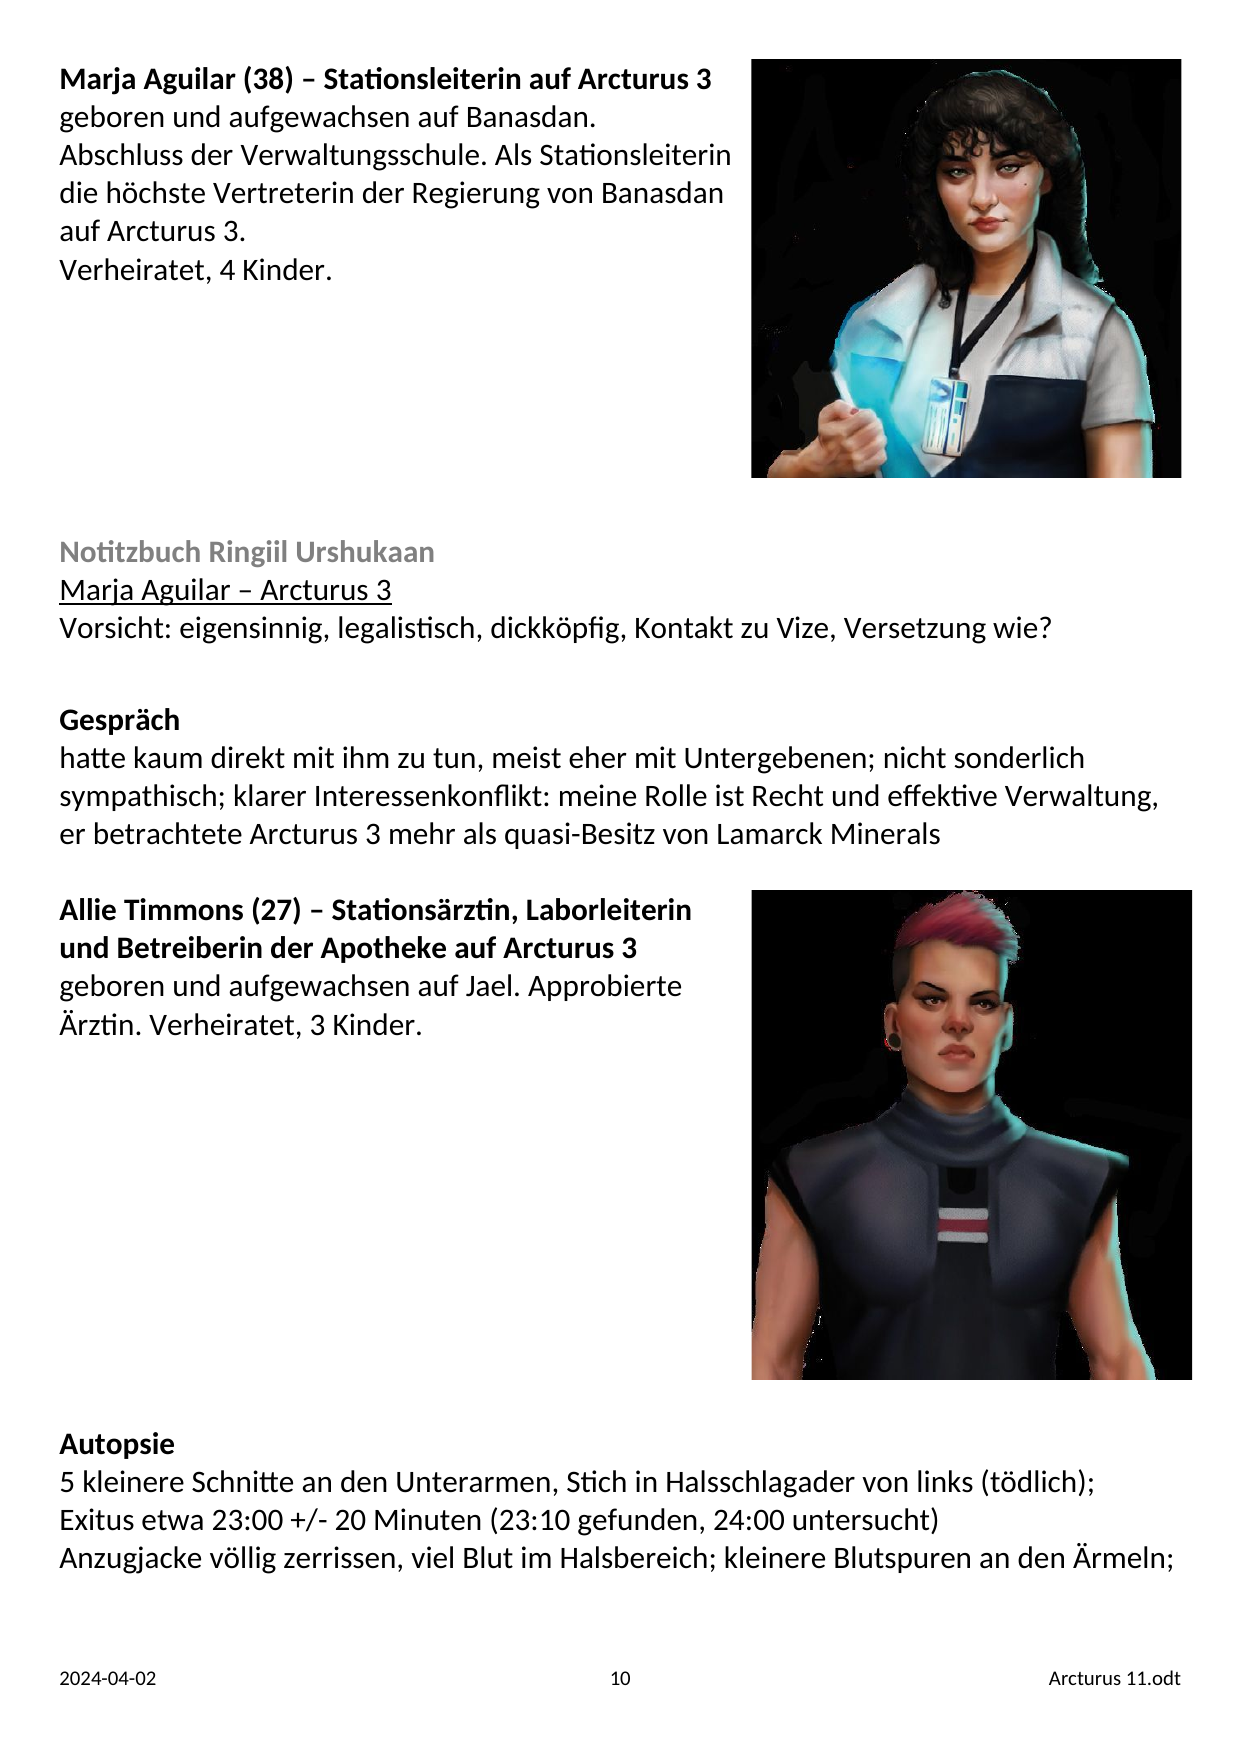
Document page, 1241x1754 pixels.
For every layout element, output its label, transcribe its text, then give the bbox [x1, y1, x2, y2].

text Anzugjacke völlig zerrissen, viel Blut im Halsbereich; kleinere Blutspuren an den Ärmeln; [59, 1538, 1181, 1577]
text Notitzbuch Ringiil Urshukaan [59, 532, 1181, 570]
picture [751, 59, 1182, 478]
text Allie Timmons (27) – Stationsärztin, Laborleiterin und Betreiberin der Apotheke auf Arcturus 3 [59, 890, 751, 967]
text Autopsie [59, 1424, 1181, 1462]
text 5 kleinere Schnitte an den Unterarmen, Stich in Halsschlagader von links (tödlich); [59, 1462, 1181, 1500]
text geboren und aufgewachsen auf Banasdan. Abschluss der Verwaltungsschule. Als Stationsleiterin die höchste Vertreterin der Regierung von Banasdan auf Arcturus 3. Verheiratet, 4 Kinder. [59, 97, 751, 288]
text er betrachtete Arcturus 3 mehr als quasi-Besitz von Lamarck Minerals [59, 814, 1181, 852]
text geboren und aufgewachsen auf Jael. Approbierte Ärztin. Verheiratet, 3 Kinder. [59, 967, 751, 1081]
text Exitus etwa 23:00 +/- 20 Minuten (23:10 gefunden, 24:00 untersucht) [59, 1500, 1181, 1538]
text hatte kaum direkt mit ihm zu tun, meist eher mit Untergebenen; nicht sonderlich sympathisch; klarer Interessenkonflikt: meine Rolle ist Recht und effektive Verwaltung, [59, 738, 1181, 814]
text Marja Aguilar (38) – Stationsleiterin auf Arcturus 3 [59, 59, 751, 97]
text Gespräch [59, 700, 1181, 738]
picture [751, 890, 1193, 1380]
text Marja Aguilar – Arcturus 3 [59, 570, 1181, 608]
text Vorsicht: eigensinnig, legalistisch, dickköpfig, Kontakt zu Vize, Versetzung wie? [59, 608, 1181, 646]
